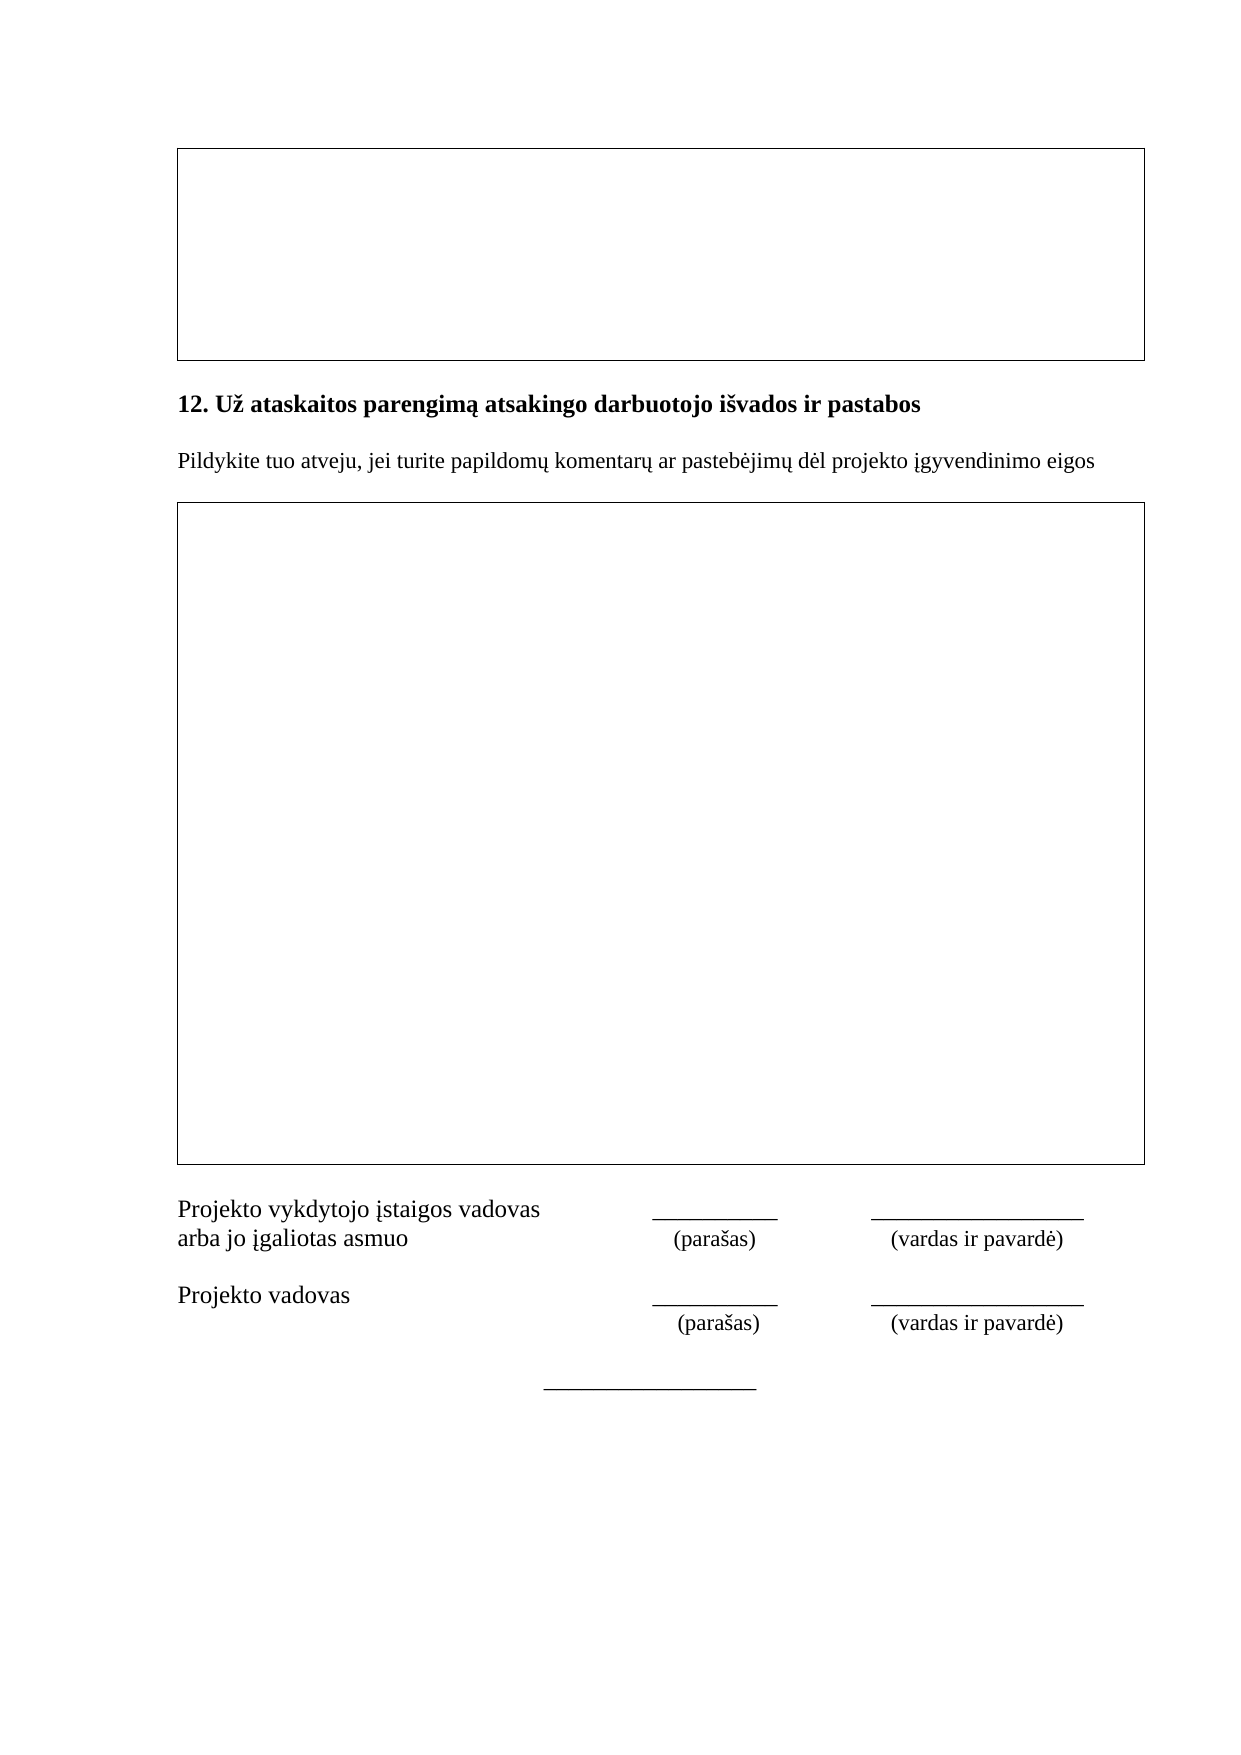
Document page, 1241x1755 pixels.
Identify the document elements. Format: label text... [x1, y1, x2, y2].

text 12. Už ataskaitos parengimą atsakingo darbuotojo išvados ir pastabos [177, 389, 1122, 418]
text Projekto vadovas __________ _________________ [177, 1280, 1122, 1309]
text Projekto vykdytojo įstaigos vadovas __________ _________________ [177, 1194, 1122, 1223]
table_header [178, 149, 1144, 359]
text (parašas) (vardas ir pavardė) [677, 1309, 1122, 1335]
text _________________ [177, 1364, 1122, 1393]
table_header [178, 503, 1144, 1164]
text Pildykite tuo atveju, jei turite papildomų komentarų ar pastebėjimų dėl projekto įgyvendinimo eigos [177, 447, 1122, 473]
text arba jo įgaliotas asmuo (parašas) (vardas ir pavardė) [177, 1223, 1122, 1251]
